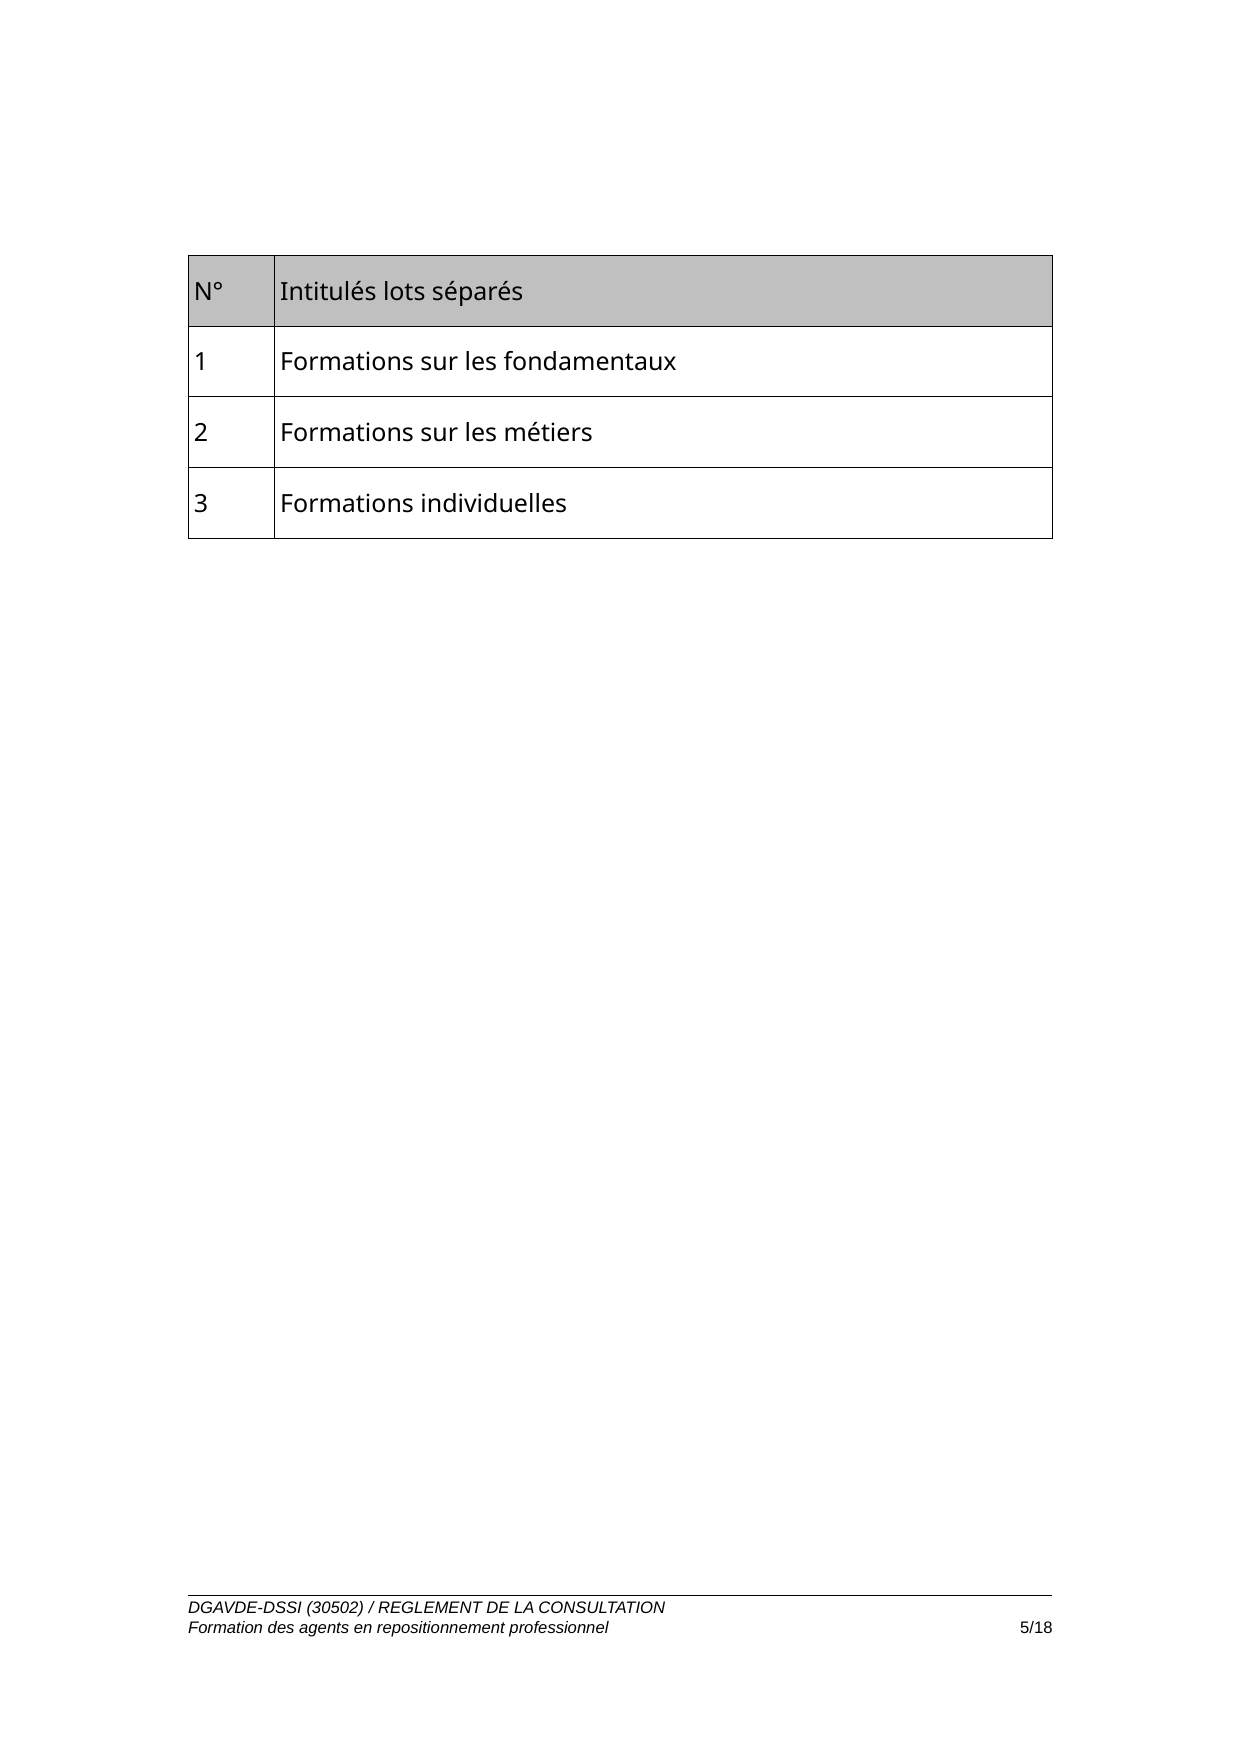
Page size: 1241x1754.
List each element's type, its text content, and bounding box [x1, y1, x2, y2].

table_cell 3 [189, 468, 274, 537]
table_header Intitulés lots séparés [275, 256, 1052, 326]
table_header N° [189, 256, 274, 326]
table_cell 2 [189, 397, 274, 467]
table_cell Formations sur les fondamentaux [275, 327, 1052, 396]
table_cell 1 [189, 327, 274, 396]
table_cell Formations sur les métiers [275, 397, 1052, 467]
table_cell Formations individuelles [275, 468, 1052, 537]
